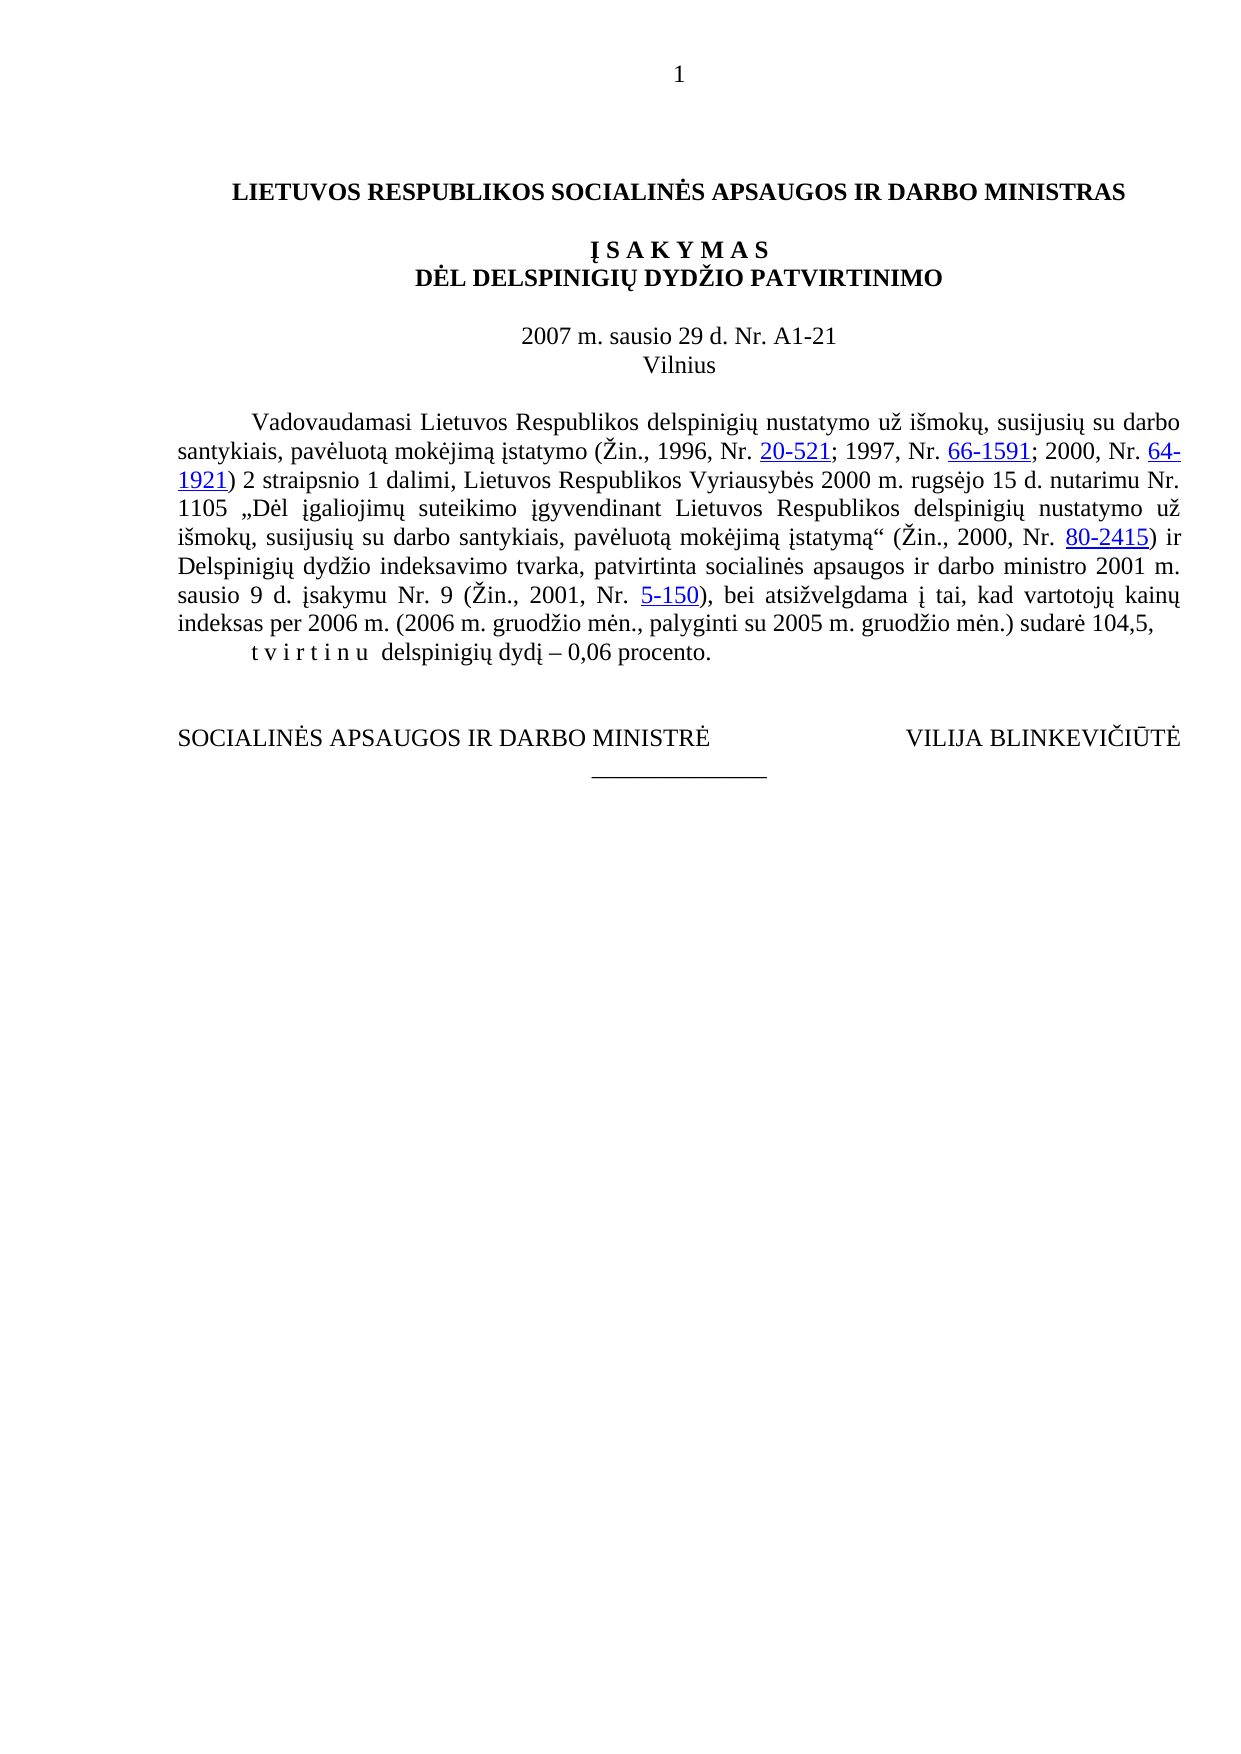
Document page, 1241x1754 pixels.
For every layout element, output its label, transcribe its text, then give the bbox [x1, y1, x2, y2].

text DĖL DELSPINIGIŲ DYDŽIO PATVIRTINIMO [177, 263, 1181, 292]
text ______________ [177, 752, 1181, 781]
text 2007 m. sausio 29 d. Nr. A1-21 [177, 321, 1181, 350]
text Į S A K Y M A S [177, 235, 1181, 263]
text LIETUVOS RESPUBLIKOS SOCIALINĖS APSAUGOS IR DARBO MINISTRAS [177, 177, 1181, 206]
text Vilnius [177, 350, 1181, 378]
text SOCIALINĖS APSAUGOS IR DARBO MINISTRĖ VILIJA BLINKEVIČIŪTĖ [177, 723, 1181, 752]
text Vadovaudamasi Lietuvos Respublikos delspinigių nustatymo už išmokų, susijusių su darbo santykiais, pavėluotą mokėjimą įstatymo (Žin., 1996, Nr. 20-521; 1997, Nr. 66-1591; 2000, Nr. 64-1921) 2 straipsnio 1 dalimi, Lietuvos Respublikos Vyriausybės 2000 m. rugsėjo 15 d. nutarimu Nr. 1105 „Dėl įgaliojimų suteikimo įgyvendinant Lietuvos Respublikos delspinigių nustatymo už išmokų, susijusių su darbo santykiais, pavėluotą mokėjimą įstatymą“ (Žin., 2000, Nr. 80-2415) ir Delspinigių dydžio indeksavimo tvarka, patvirtinta socialinės apsaugos ir darbo ministro 2001 m. sausio 9 d. įsakymu Nr. 9 (Žin., 2001, Nr. 5-150), bei atsižvelgdama į tai, kad vartotojų kainų indeksas per 2006 m. (2006 m. gruodžio mėn., palyginti su 2005 m. gruodžio mėn.) sudarė 104,5, [177, 407, 1181, 637]
text tvirtinu delspinigių dydį – 0,06 procento. [177, 637, 1181, 666]
